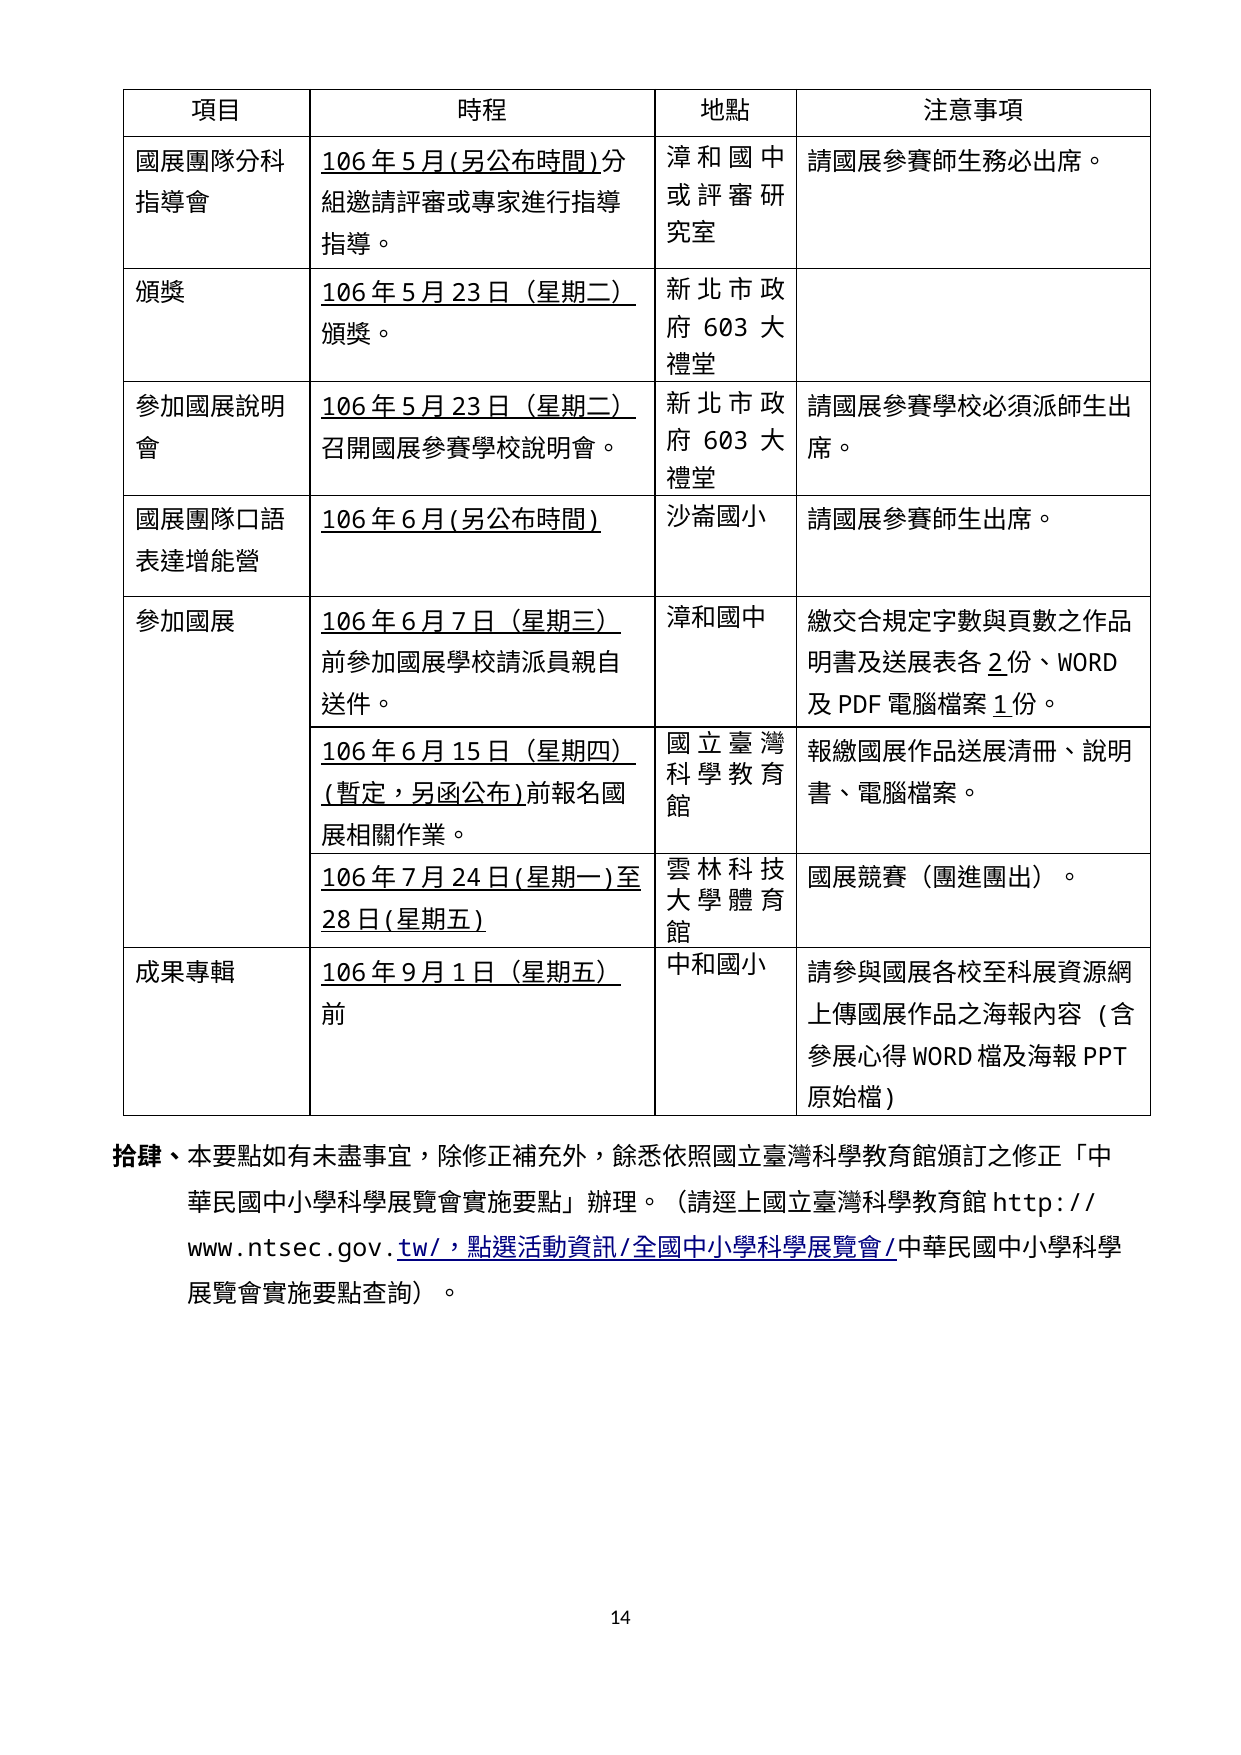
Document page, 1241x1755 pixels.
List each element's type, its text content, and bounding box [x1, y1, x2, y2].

table_cell 106年5月23日（星期二）頒獎。 [311, 269, 654, 381]
table_cell 頒獎 [124, 269, 309, 381]
table_cell 參加國展說明會 [124, 382, 309, 494]
table_cell 106年6月7日（星期三）前參加國展學校請派員親自送件。 [311, 597, 654, 726]
table_cell 沙崙國小 [656, 496, 796, 596]
text 拾肆、本要點如有未盡事宜，除修正補充外，餘悉依照國立臺灣科學教育館頒訂之修正「中華民國中小學科學展覽會實施要點」辦理。（請逕上國立臺灣科學教育館http://www.ntsec.gov.tw/，點選活動資訊/全國中小學科學展覽會/中華民國中小學科學展覽會實施要點查詢）。 [112, 1128, 1128, 1312]
table_cell 請參與國展各校至科展資源網上傳國展作品之海報內容 (含參展心得WORD檔及海報PPT原始檔) [797, 948, 1150, 1115]
table_cell 雲林科技大學體育館 [656, 854, 796, 947]
table_cell 請國展參賽學校必須派師生出席。 [797, 382, 1150, 494]
table_cell 106年9月1日（星期五）前 [311, 948, 654, 1115]
table_cell 成果專輯 [124, 948, 309, 1115]
table_cell 漳和國中 [656, 597, 796, 726]
table_cell 106年5月(另公布時間)分組邀請評審或專家進行指導指導。 [311, 137, 654, 267]
table_cell 國展團隊口語表達增能營 [124, 496, 309, 596]
table_header 時程 [311, 90, 654, 136]
table_cell 報繳國展作品送展清冊、說明書、電腦檔案。 [797, 728, 1150, 852]
table_header 地點 [656, 90, 796, 136]
table_cell [797, 269, 1150, 381]
table_cell 請國展參賽師生出席。 [797, 496, 1150, 596]
table_cell 新北市政府603大禮堂 [656, 382, 796, 494]
table_cell 106年6月(另公布時間) [311, 496, 654, 596]
table_cell 繳交合規定字數與頁數之作品明書及送展表各2份、WORD及PDF電腦檔案1份。 [797, 597, 1150, 726]
table_cell 國立臺灣科學教育館 [656, 728, 796, 852]
table_cell 漳和國中或評審研究室 [656, 137, 796, 267]
table_cell 參加國展 [124, 597, 309, 947]
table_cell 中和國小 [656, 948, 796, 1115]
table_header 項目 [124, 90, 309, 136]
table_cell 106年5月23日（星期二）召開國展參賽學校說明會。 [311, 382, 654, 494]
table_cell 國展團隊分科指導會 [124, 137, 309, 267]
table_cell 新北市政府603大禮堂 [656, 269, 796, 381]
table_cell 106年7月24日(星期一)至28日(星期五) [311, 854, 654, 947]
table_cell 請國展參賽師生務必出席。 [797, 137, 1150, 267]
table_header 注意事項 [797, 90, 1150, 136]
table_cell 國展競賽（團進團出）。 [797, 854, 1150, 947]
table_cell 106年6月15日（星期四）(暫定，另函公布)前報名國展相關作業。 [311, 728, 654, 852]
